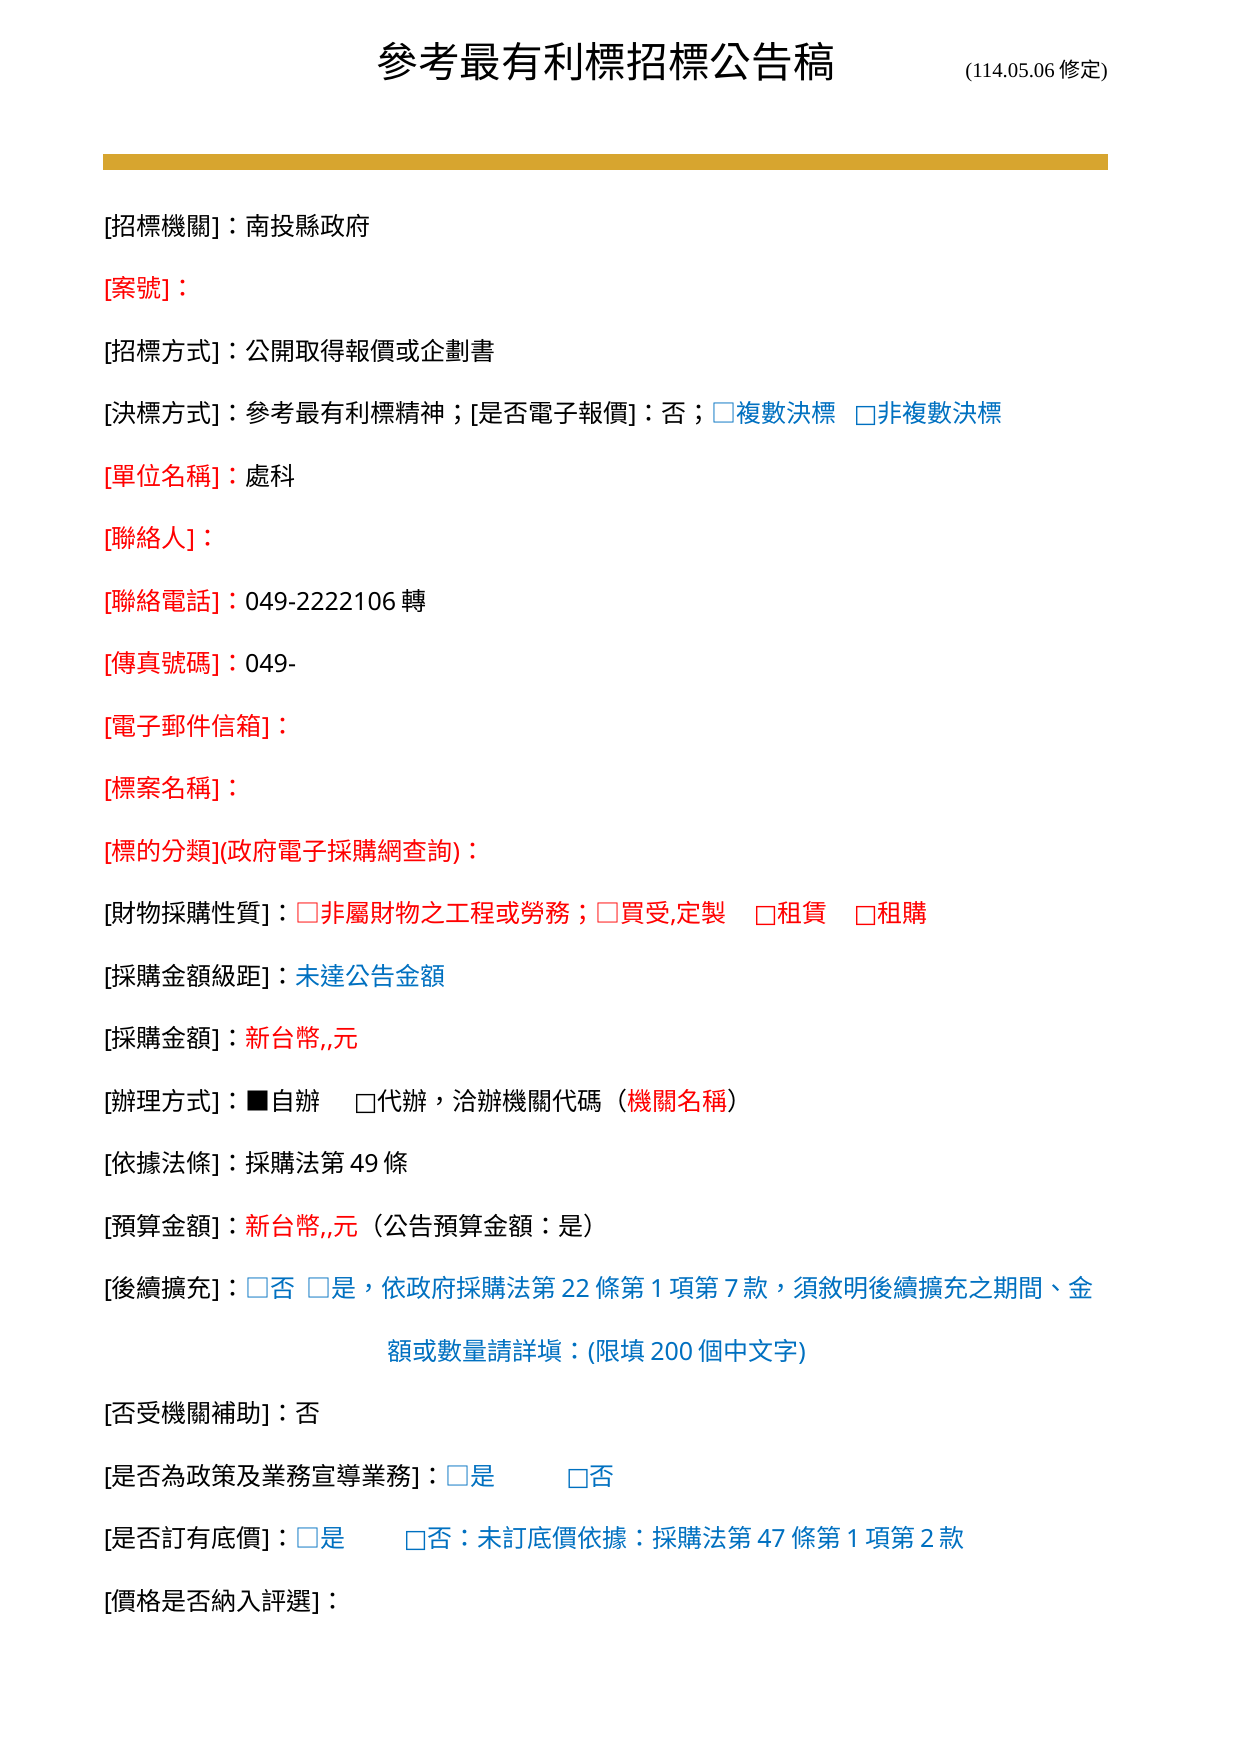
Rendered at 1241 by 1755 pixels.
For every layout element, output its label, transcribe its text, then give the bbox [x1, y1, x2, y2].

text [決標方式]：參考最有利標精神；[是否電子報價]：否；□複數決標 □非複數決標 [103, 370, 1107, 433]
text [是否為政策及業務宣導業務]：□是 □否 [103, 1433, 1107, 1495]
text [聯絡人]： [103, 495, 1107, 558]
text [價格是否納入評選]： [103, 1558, 1107, 1620]
text [財物採購性質]：□非屬財物之工程或勞務；□買受,定製 □租賃 □租購 [103, 870, 1107, 933]
text [招標機關]：南投縣政府 [103, 183, 1107, 245]
text [依據法條]：採購法第49條 [103, 1120, 1107, 1183]
text [標的分類](政府電子採購網查詢)： [103, 808, 1107, 870]
text [電子郵件信箱]： [103, 683, 1107, 745]
text [採購金額]：新台幣,,元 [103, 995, 1107, 1058]
text [預算金額]：新台幣,,元（公告預算金額：是） [103, 1183, 1107, 1245]
text [招標方式]：公開取得報價或企劃書 [103, 308, 1107, 370]
text [辦理方式]：■自辦 □代辦，洽辦機關代碼（機關名稱） [103, 1058, 1107, 1120]
text [是否訂有底價]：□是 □否：未訂底價依據：採購法第47條第1項第2款 [103, 1495, 1107, 1558]
text [單位名稱]：處科 [103, 433, 1107, 495]
text [標案名稱]： [103, 745, 1107, 808]
text [否受機關補助]：否 [103, 1370, 1107, 1433]
text [後續擴充]：□否 □是，依政府採購法第22條第1項第7款，須敘明後續擴充之期間、金額或數量請詳塡：(限填200個中文字) [103, 1245, 1107, 1370]
text [聯絡電話]：049-2222106轉 [103, 558, 1107, 620]
text [採購金額級距]：未達公告金額 [103, 933, 1107, 995]
text [案號]： [103, 245, 1107, 308]
text [傳真號碼]：049- [103, 620, 1107, 683]
